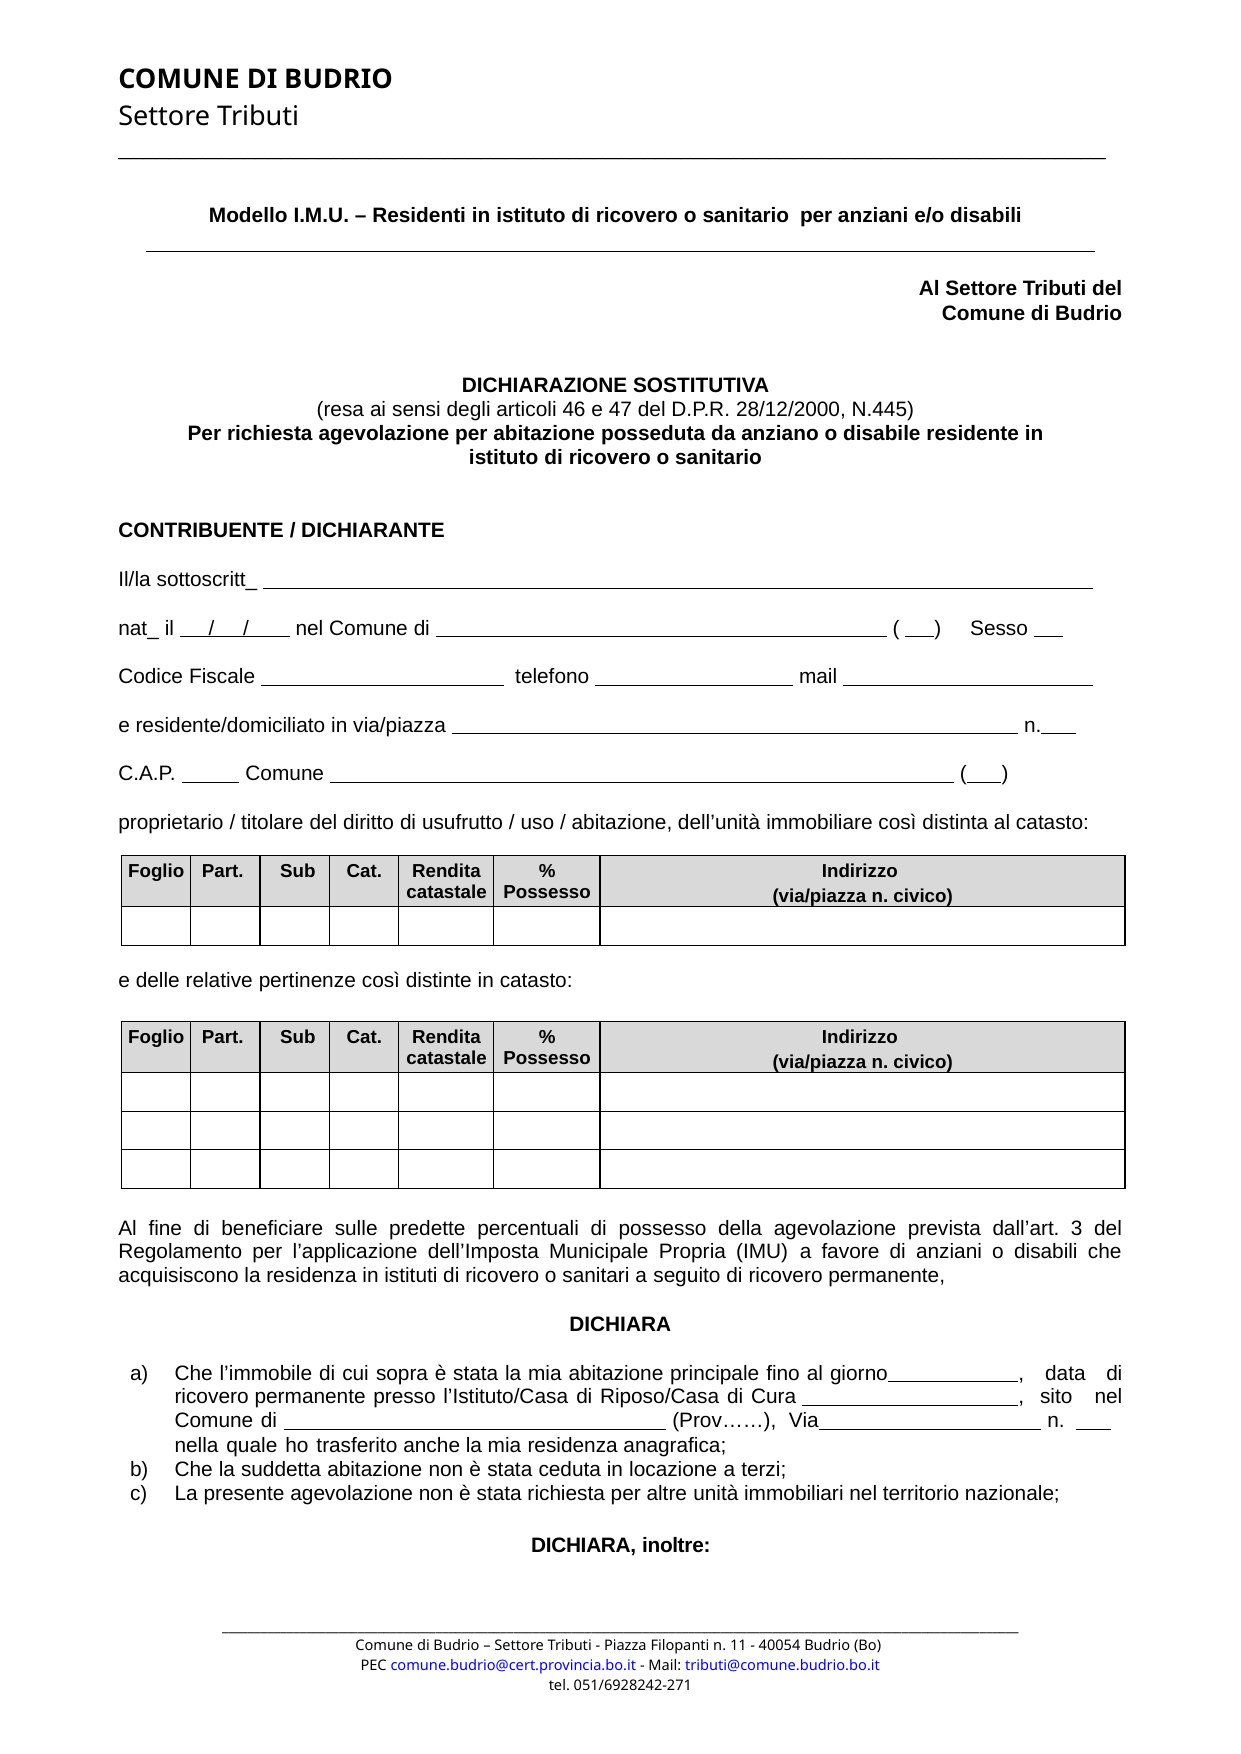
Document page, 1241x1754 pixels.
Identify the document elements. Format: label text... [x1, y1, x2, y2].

table_header Cat. [330, 856, 398, 906]
text Il/la sottoscritt_ [118, 567, 1122, 591]
list La presente agevolazione non è stata richiesta per altre unità immobiliari nel territorio nazionale; [130, 1481, 1122, 1504]
table_cell [330, 1073, 398, 1111]
table_cell [330, 1150, 398, 1187]
list nella quale ho trasferito anche la mia residenza anagrafica; [130, 1433, 1122, 1457]
table_cell [261, 1150, 329, 1187]
table_cell [122, 1112, 190, 1149]
text Comune di Budrio [118, 301, 1122, 324]
table_header Cat. [330, 1022, 398, 1072]
table_cell [494, 1112, 599, 1149]
table_header Foglio [122, 856, 190, 906]
table_cell [261, 1112, 329, 1149]
table_cell [601, 1150, 1124, 1187]
text CONTRIBUENTE / DICHIARANTE [118, 518, 1122, 542]
table_cell [330, 907, 398, 945]
text (resa ai sensi degli articoli 46 e 47 del D.P.R. 28/12/2000, N.445) [118, 397, 1112, 421]
table_cell [191, 1112, 259, 1149]
list Che la suddetta abitazione non è stata ceduta in locazione a terzi; [130, 1457, 1122, 1481]
table_cell [601, 1112, 1124, 1149]
table_cell [330, 1112, 398, 1149]
table_cell [191, 1073, 259, 1111]
table_cell [601, 907, 1124, 945]
table_cell [399, 1112, 493, 1149]
table_cell [191, 1150, 259, 1187]
text Modello I.M.U. – Residenti in istituto di ricovero o sanitario per anziani e/o disabili [171, 203, 1060, 227]
table_cell [494, 1150, 599, 1187]
table_cell [399, 1073, 493, 1111]
table_cell [399, 1150, 493, 1187]
table_header % Possesso [494, 856, 599, 906]
table_header Indirizzo (via/piazza n. civico) [601, 1022, 1124, 1072]
text DICHIARAZIONE SOSTITUTIVA [118, 373, 1112, 397]
text DICHIARA [118, 1312, 1122, 1336]
text Al Settore Tributi del [118, 276, 1122, 300]
table_header Sub [261, 856, 329, 906]
table_header Foglio [122, 1022, 190, 1072]
list Che l’immobile di cui sopra è stata la mia abitazione principale fino al giorno , data di ricovero permanente presso l’Istituto/Casa di Riposo/Casa di Cura , sito nel Comune di (Prov……), Via n. [130, 1360, 1122, 1432]
text Codice Fiscale telefono mail [118, 664, 1122, 688]
table_cell [191, 907, 259, 945]
table_cell [601, 1073, 1124, 1111]
table_cell [122, 907, 190, 945]
text e delle relative pertinenze così distinte in catasto: [118, 968, 1122, 992]
subtitle Per richiesta agevolazione per abitazione posseduta da anziano o disabile residente in istituto di ricovero o sanitario [171, 421, 1060, 469]
table_header % Possesso [494, 1022, 599, 1072]
table_cell [122, 1150, 190, 1187]
table_header Part. [191, 856, 259, 906]
text proprietario / titolare del diritto di usufrutto / uso / abitazione, dell’unità immobiliare così distinta al catasto: [118, 809, 1122, 833]
table_cell [494, 1073, 599, 1111]
table_header Indirizzo (via/piazza n. civico) [601, 856, 1124, 906]
text e residente/domiciliato in via/piazza n. [118, 712, 1122, 736]
table_cell [122, 1073, 190, 1111]
table_header Part. [191, 1022, 259, 1072]
table_cell [399, 907, 493, 945]
table_header Rendita catastale [399, 856, 493, 906]
text C.A.P. Comune ( ) [118, 761, 1122, 785]
table_header Rendita catastale [399, 1022, 493, 1072]
table_cell [261, 1073, 329, 1111]
table_cell [261, 907, 329, 945]
subtitle DICHIARA, inoltre: [124, 1533, 1117, 1557]
table_header Sub [261, 1022, 329, 1072]
text Al fine di beneficiare sulle predette percentuali di possesso della agevolazione prevista dall’art. 3 del Regolamento per l’applicazione dell’Imposta Municipale Propria (IMU) a favore di anziani o disabili che acquisiscono la residenza in istituti di ricovero o sanitari a seguito di ricovero permanente, [118, 1215, 1122, 1287]
table_cell [494, 907, 599, 945]
text nat_ il / / nel Comune di ( ) Sesso [118, 615, 1122, 639]
